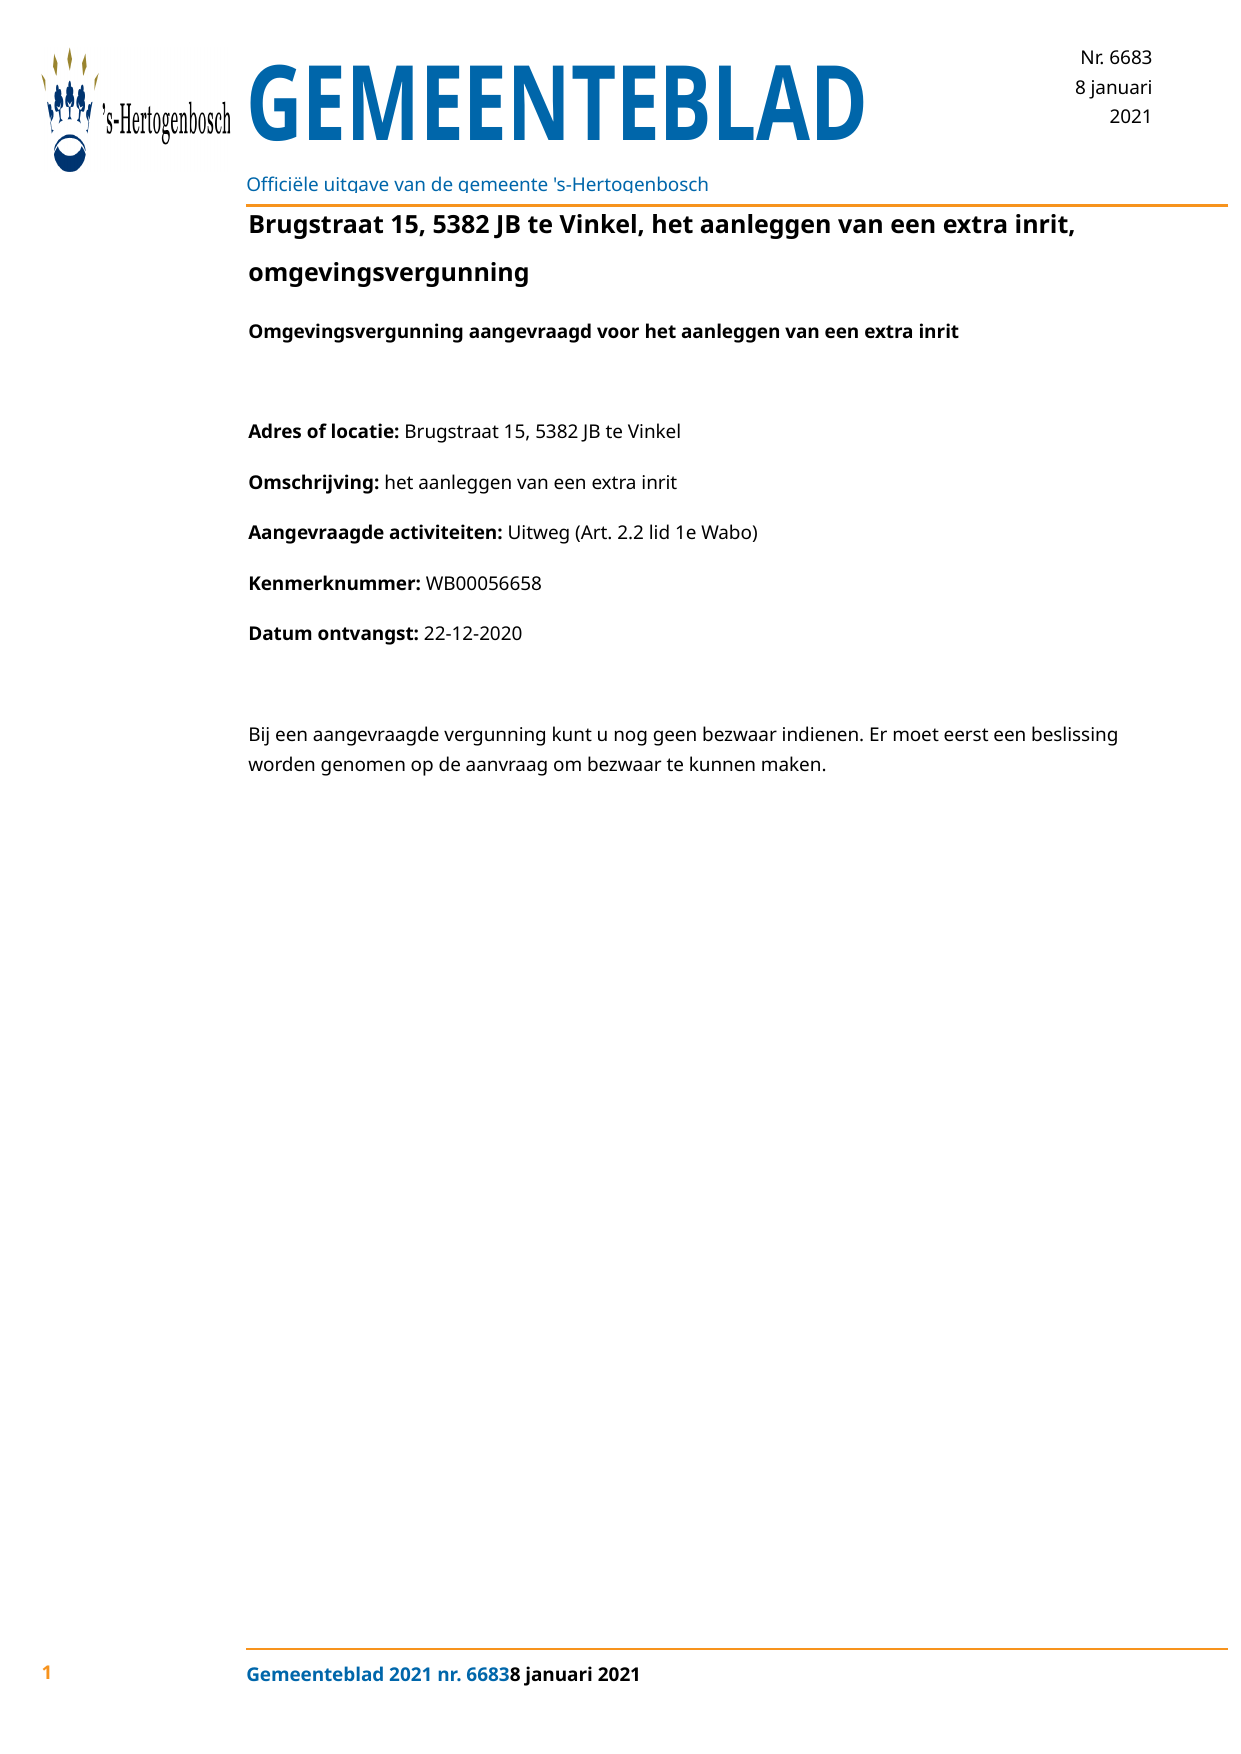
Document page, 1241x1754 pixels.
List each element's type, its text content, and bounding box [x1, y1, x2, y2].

picture [41, 47, 231, 172]
text Brugstraat 15, 5382 JB te Vinkel, het aanleggen van een extra inrit, omgevingsvergunning [248, 207, 1152, 288]
text Kenmerknummer: WB00056658 [248, 570, 1152, 596]
text Bij een aangevraagde vergunning kunt u nog geen bezwaar indienen. Er moet eerst een beslissing worden genomen op de aanvraag om bezwaar te kunnen maken. [248, 721, 1152, 777]
text Adres of locatie: Brugstraat 15, 5382 JB te Vinkel [248, 419, 1152, 444]
text Omgevingsvergunning aangevraagd voor het aanleggen van een extra inrit [248, 318, 1152, 344]
text Datum ontvangst: 22-12-2020 [248, 620, 1152, 646]
text Aangevraagde activiteiten: Uitweg (Art. 2.2 lid 1e Wabo) [248, 519, 1152, 545]
text Omschrijving: het aanleggen van een extra inrit [248, 469, 1152, 495]
